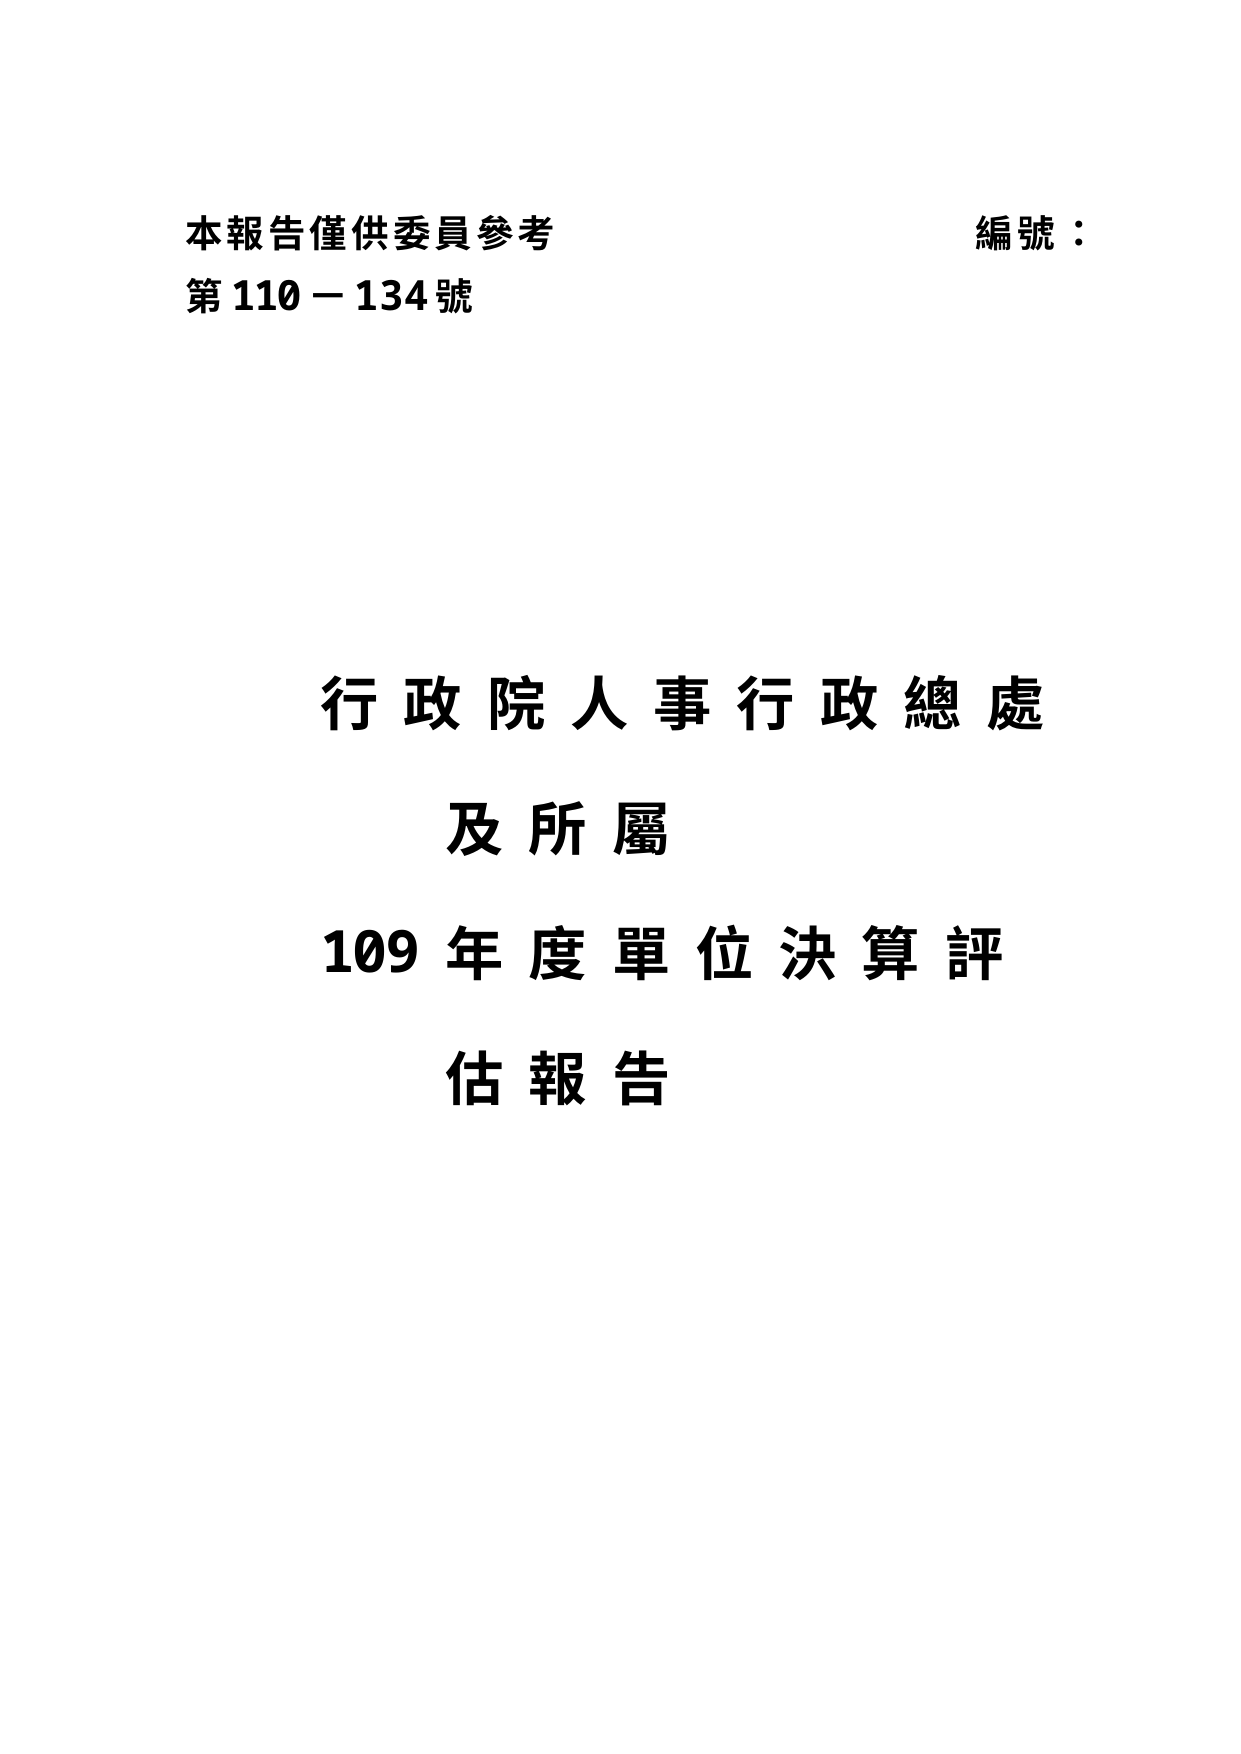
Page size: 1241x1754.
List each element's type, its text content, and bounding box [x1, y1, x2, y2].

text 行政院人事行政總處及所屬 [301, 627, 1058, 877]
text 109年度單位決算評估報告 [301, 877, 1058, 1127]
text 本報告僅供委員參考 編號：第110－134號 [183, 189, 1058, 314]
